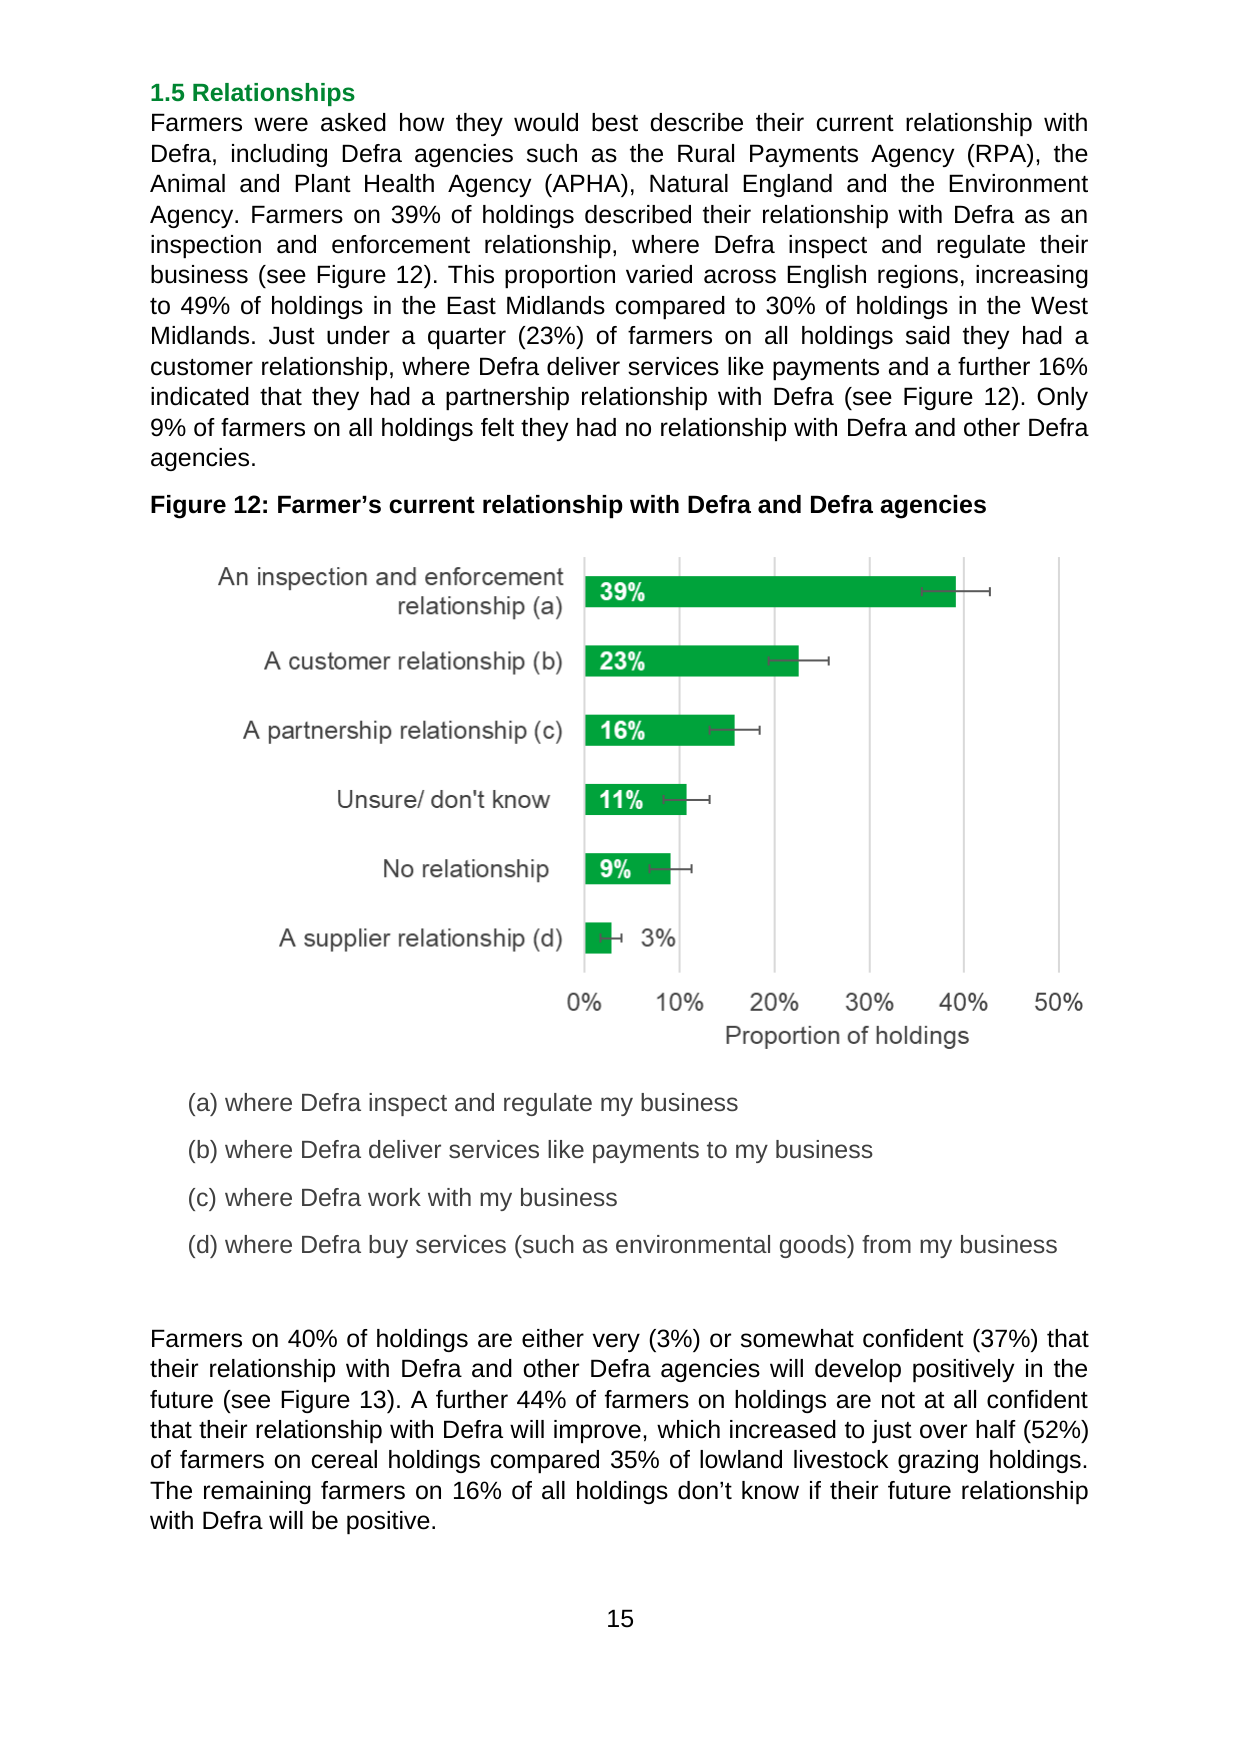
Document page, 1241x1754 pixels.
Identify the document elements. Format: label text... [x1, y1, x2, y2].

list where Defra inspect and regulate my business [187, 1088, 1090, 1117]
subtitle 1.5 Relationships [150, 78, 1090, 107]
text Figure 12: Farmer’s current relationship with Defra and Defra agencies [150, 490, 1090, 519]
list where Defra work with my business [187, 1183, 1090, 1211]
list where Defra buy services (such as environmental goods) from my business [187, 1230, 1090, 1258]
list where Defra deliver services like payments to my business [187, 1136, 1090, 1164]
text Farmers on 40% of holdings are either very (3%) or somewhat confident (37%) that their relationship with Defra and other Defra agencies will develop positively in the future (see Figure 13). A further 44% of farmers on holdings are not at all confident that their relationship with Defra will improve, which increased to just over half (52%) of farmers on cereal holdings compared 35% of lowland livestock grazing holdings. The remaining farmers on 16% of all holdings don’t know if their future relationship with Defra will be positive. [150, 1324, 1090, 1535]
text Farmers were asked how they would best describe their current relationship with Defra, including Defra agencies such as the Rural Payments Agency (RPA), the Animal and Plant Health Agency (APHA), Natural England and the Environment Agency. Farmers on 39% of holdings described their relationship with Defra as an inspection and enforcement relationship, where Defra inspect and regulate their business (see Figure 12). This proportion varied across English regions, increasing to 49% of holdings in the East Midlands compared to 30% of holdings in the West Midlands. Just under a quarter (23%) of farmers on all holdings said they had a customer relationship, where Defra deliver services like payments and a further 16% indicated that they had a partnership relationship with Defra (see Figure 12). Only 9% of farmers on all holdings felt they had no relationship with Defra and other Defra agencies. [150, 108, 1090, 472]
